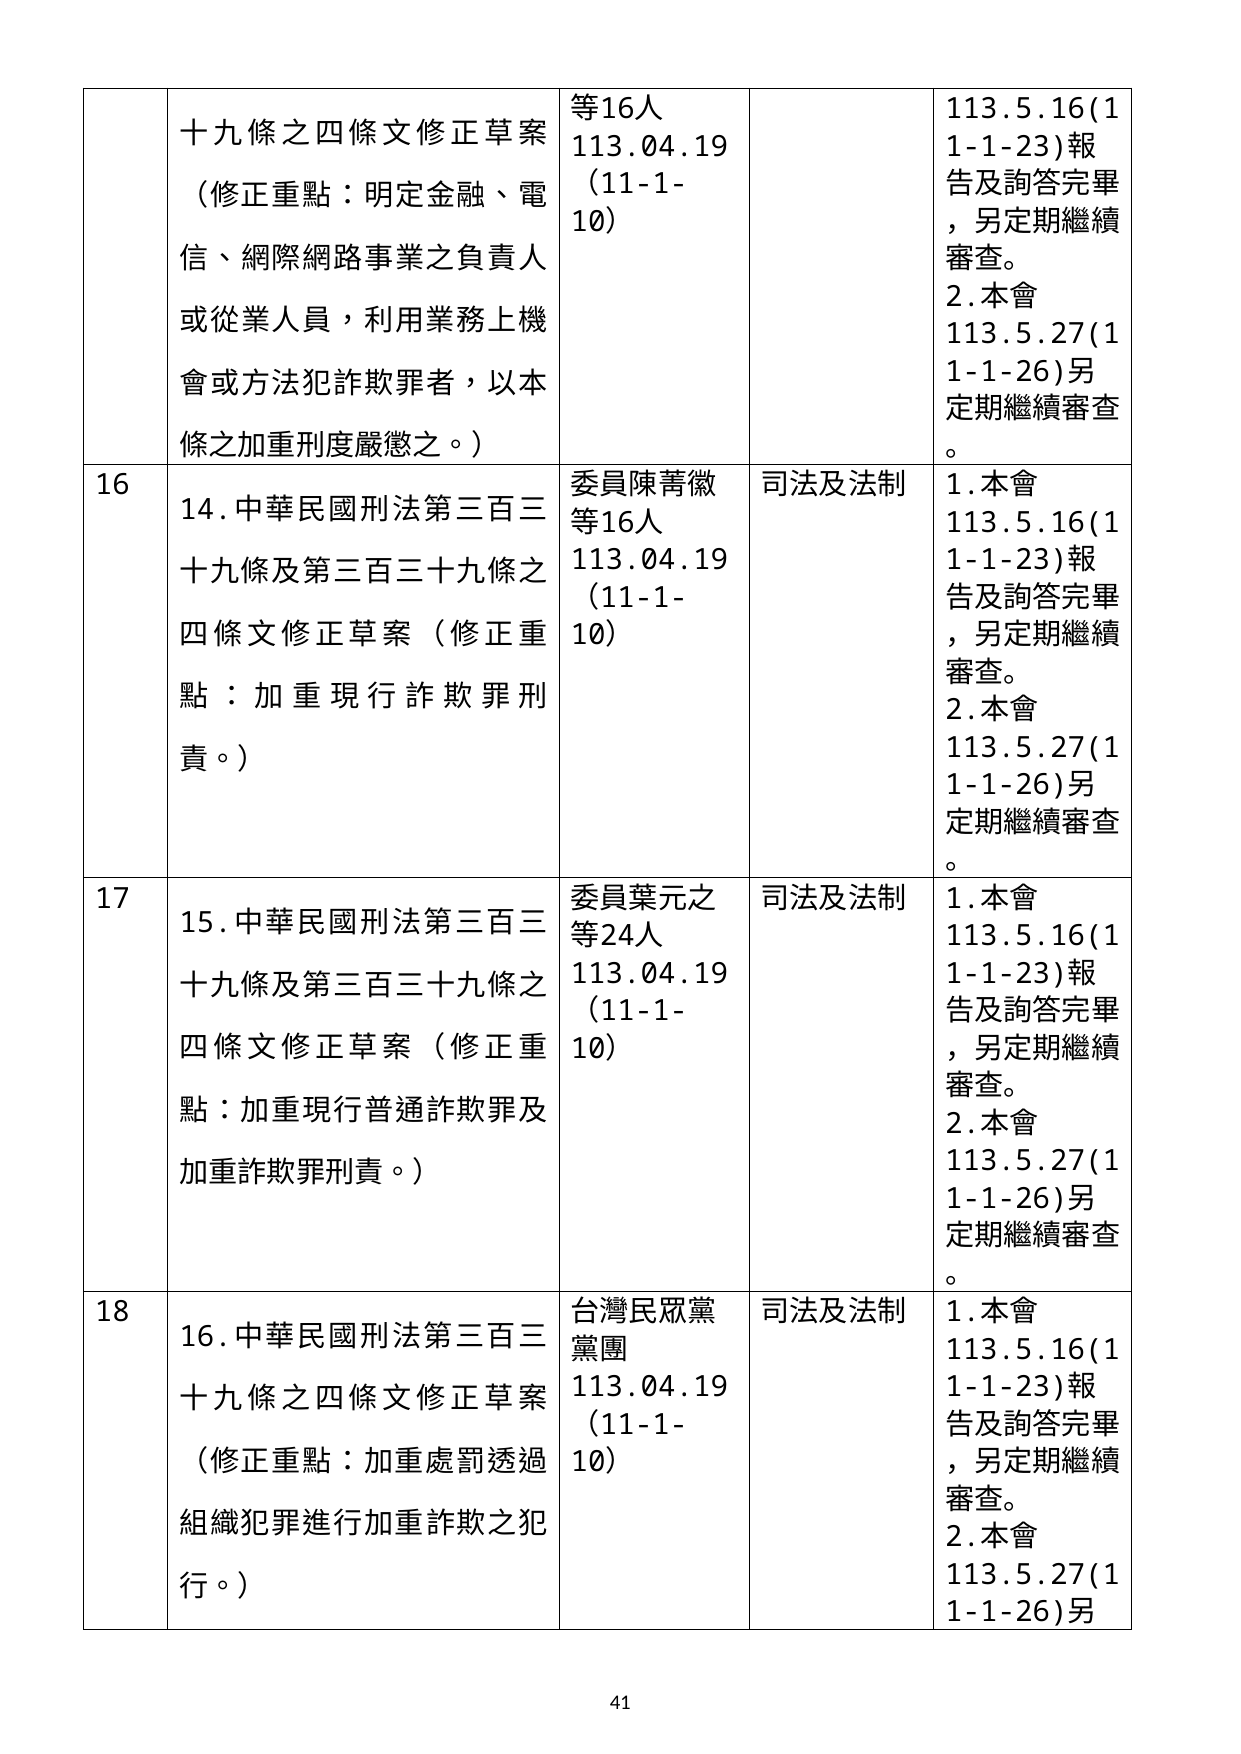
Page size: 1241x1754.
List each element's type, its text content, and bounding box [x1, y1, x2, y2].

table_cell 委員葉元之 等24人 113.04.19 （11-1-10） [560, 878, 749, 1291]
table_cell 1.本會 113.5.16(11-1-23)報告及詢答完畢，另定期繼續審查。 2.本會 113.5.27(11-1-26)另 [934, 1292, 1131, 1629]
table_cell 18 [84, 1292, 167, 1629]
table_cell 16.中華民國刑法第三百三十九條之四條文修正草案（修正重點：加重處罰透過組織犯罪進行加重詐欺之犯行。） [168, 1292, 559, 1629]
table_cell 等16人 113.04.19 （11-1-10） [560, 89, 749, 464]
table_cell 15.中華民國刑法第三百三十九條及第三百三十九條之四條文修正草案（修正重點：加重現行普通詐欺罪及加重詐欺罪刑責。） [168, 878, 559, 1291]
table_cell 17 [84, 878, 167, 1291]
table_cell [750, 89, 933, 464]
table_cell 十九條之四條文修正草案（修正重點：明定金融、電信、網際網路事業之負責人或從業人員，利用業務上機會或方法犯詐欺罪者，以本條之加重刑度嚴懲之。） [168, 89, 559, 464]
table_cell 113.5.16(11-1-23)報告及詢答完畢，另定期繼續審查。 2.本會 113.5.27(11-1-26)另定期繼續審查。 [934, 89, 1131, 464]
table_cell [84, 89, 167, 464]
table_cell 司法及法制 [750, 878, 933, 1291]
table_cell 台灣民眾黨黨團 113.04.19 （11-1-10） [560, 1292, 749, 1629]
table_cell 16 [84, 465, 167, 877]
table_cell 司法及法制 [750, 465, 933, 877]
table_cell 司法及法制 [750, 1292, 933, 1629]
table_cell 1.本會 113.5.16(11-1-23)報告及詢答完畢，另定期繼續審查。 2.本會 113.5.27(11-1-26)另定期繼續審查。 [934, 465, 1131, 877]
table_cell 1.本會 113.5.16(11-1-23)報告及詢答完畢，另定期繼續審查。 2.本會 113.5.27(11-1-26)另定期繼續審查。 [934, 878, 1131, 1291]
table_cell 委員陳菁徽 等16人 113.04.19 （11-1-10） [560, 465, 749, 877]
table_cell 14.中華民國刑法第三百三十九條及第三百三十九條之四條文修正草案（修正重點：加重現行詐欺罪刑責。） [168, 465, 559, 877]
